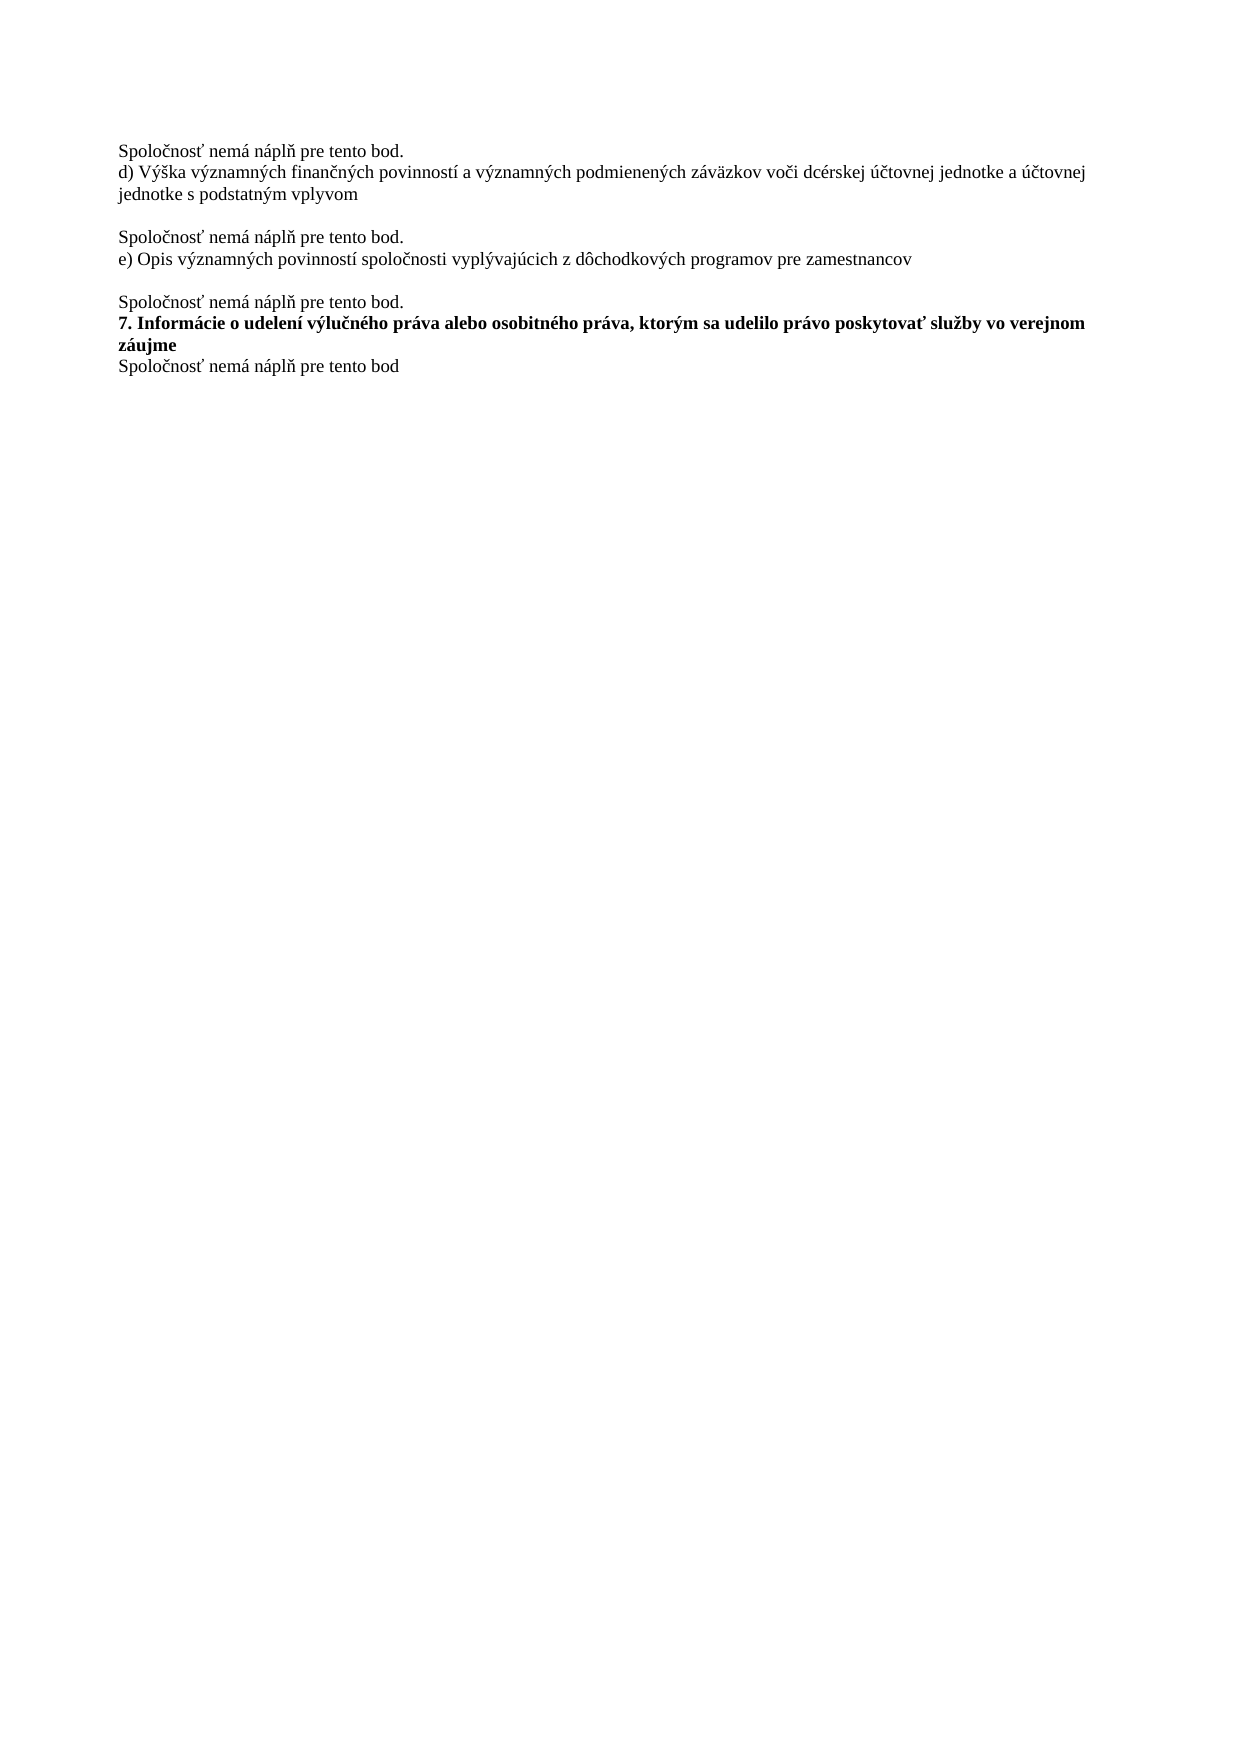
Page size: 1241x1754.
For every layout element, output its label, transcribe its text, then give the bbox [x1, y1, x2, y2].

list d) Výška významných finančných povinností a významných podmienených záväzkov voči dcérskej účtovnej jednotke a účtovnej jednotke s podstatným vplyvom [118, 161, 1122, 204]
text Spoločnosť nemá náplň pre tento bod. [118, 140, 1122, 161]
list e) Opis významných povinností spoločnosti vyplývajúcich z dôchodkových programov pre zamestnancov [118, 247, 1122, 269]
text 7. Informácie o udelení výlučného práva alebo osobitného práva, ktorým sa udelilo právo poskytovať služby vo verejnom záujme [118, 312, 1122, 355]
text Spoločnosť nemá náplň pre tento bod. [118, 226, 1122, 247]
text Spoločnosť nemá náplň pre tento bod [118, 355, 1122, 377]
text Spoločnosť nemá náplň pre tento bod. [118, 291, 1122, 312]
